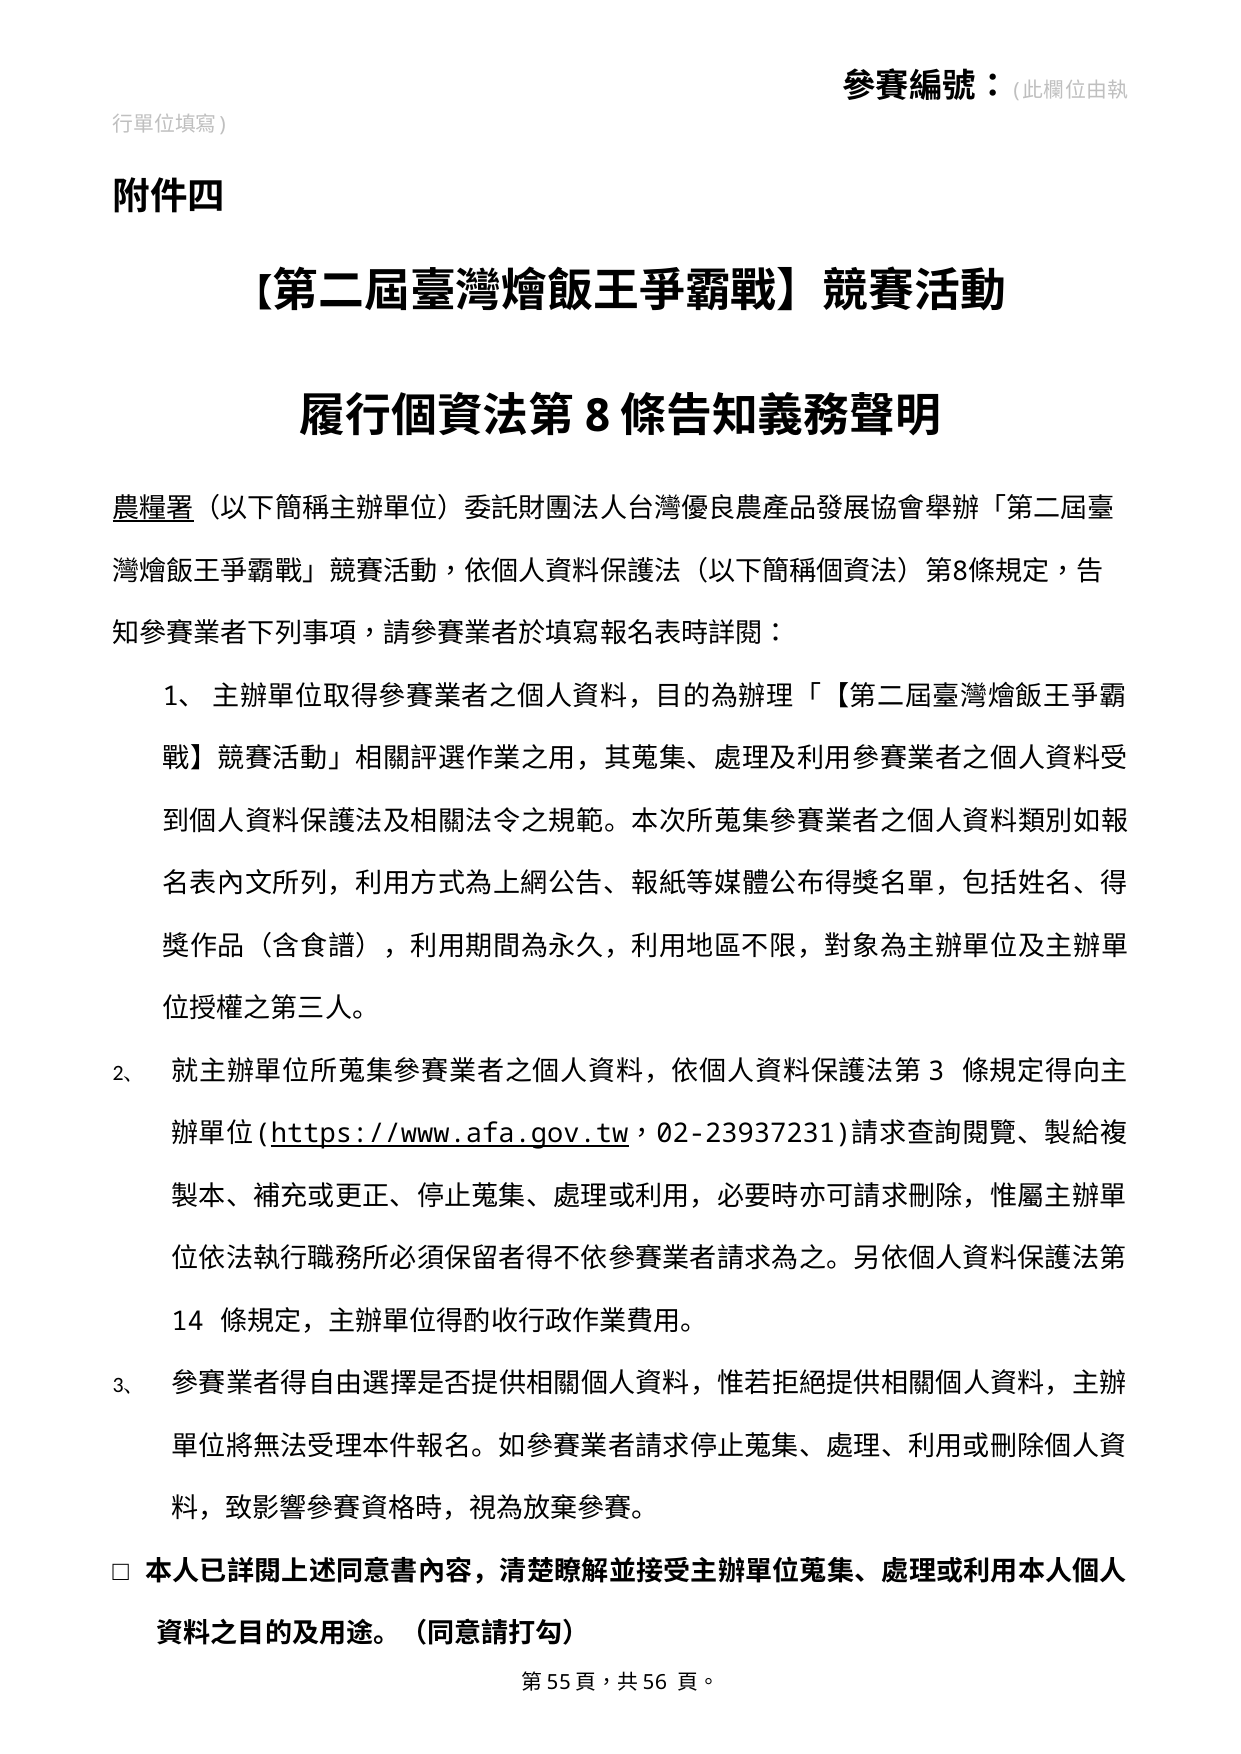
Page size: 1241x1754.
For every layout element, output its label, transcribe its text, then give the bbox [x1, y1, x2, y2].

text 農糧署（以下簡稱主辦單位）委託財團法人台灣優良農產品發展協會舉辦「第二屆臺灣燴飯王爭霸戰」競賽活動，依個人資料保護法（以下簡稱個資法）第8條規定，告知參賽業者下列事項，請參賽業者於填寫報名表時詳閱： [112, 464, 1128, 652]
text □ 本人已詳閱上述同意書內容，清楚瞭解並接受主辦單位蒐集、處理或利用本人個人資料之目的及用途。（同意請打勾） [112, 1527, 1128, 1652]
text 履行個資法第8條告知義務聲明 [112, 339, 1128, 464]
text 附件四 [112, 152, 1128, 214]
list 主辦單位取得參賽業者之個人資料，目的為辦理「【第二屆臺灣燴飯王爭霸戰】競賽活動」相關評選作業之用，其蒐集、處理及利用參賽業者之個人資料受到個人資料保護法及相關法令之規範。本次所蒐集參賽業者之個人資料類別如報名表內文所列，利用方式為上網公告、報紙等媒體公布得獎名單，包括姓名、得獎作品（含食譜），利用期間為永久，利用地區不限，對象為主辦單位及主辦單位授權之第三人。 [162, 652, 1128, 1027]
list 就主辦單位所蒐集參賽業者之個人資料，依個人資料保護法第3 條規定得向主辦單位(https://www.afa.gov.tw，02-23937231)請求查詢閱覽、製給複製本、補充或更正、停止蒐集、處理或利用，必要時亦可請求刪除，惟屬主辦單位依法執行職務所必須保留者得不依參賽業者請求為之。另依個人資料保護法第14 條規定，主辦單位得酌收行政作業費用。 [112, 1027, 1128, 1339]
list 參賽業者得自由選擇是否提供相關個人資料，惟若拒絕提供相關個人資料，主辦單位將無法受理本件報名。如參賽業者請求停止蒐集、處理、利用或刪除個人資料，致影響參賽資格時，視為放棄參賽。 [112, 1339, 1128, 1527]
text 【第二屆臺灣燴飯王爭霸戰】競賽活動 [112, 214, 1128, 339]
